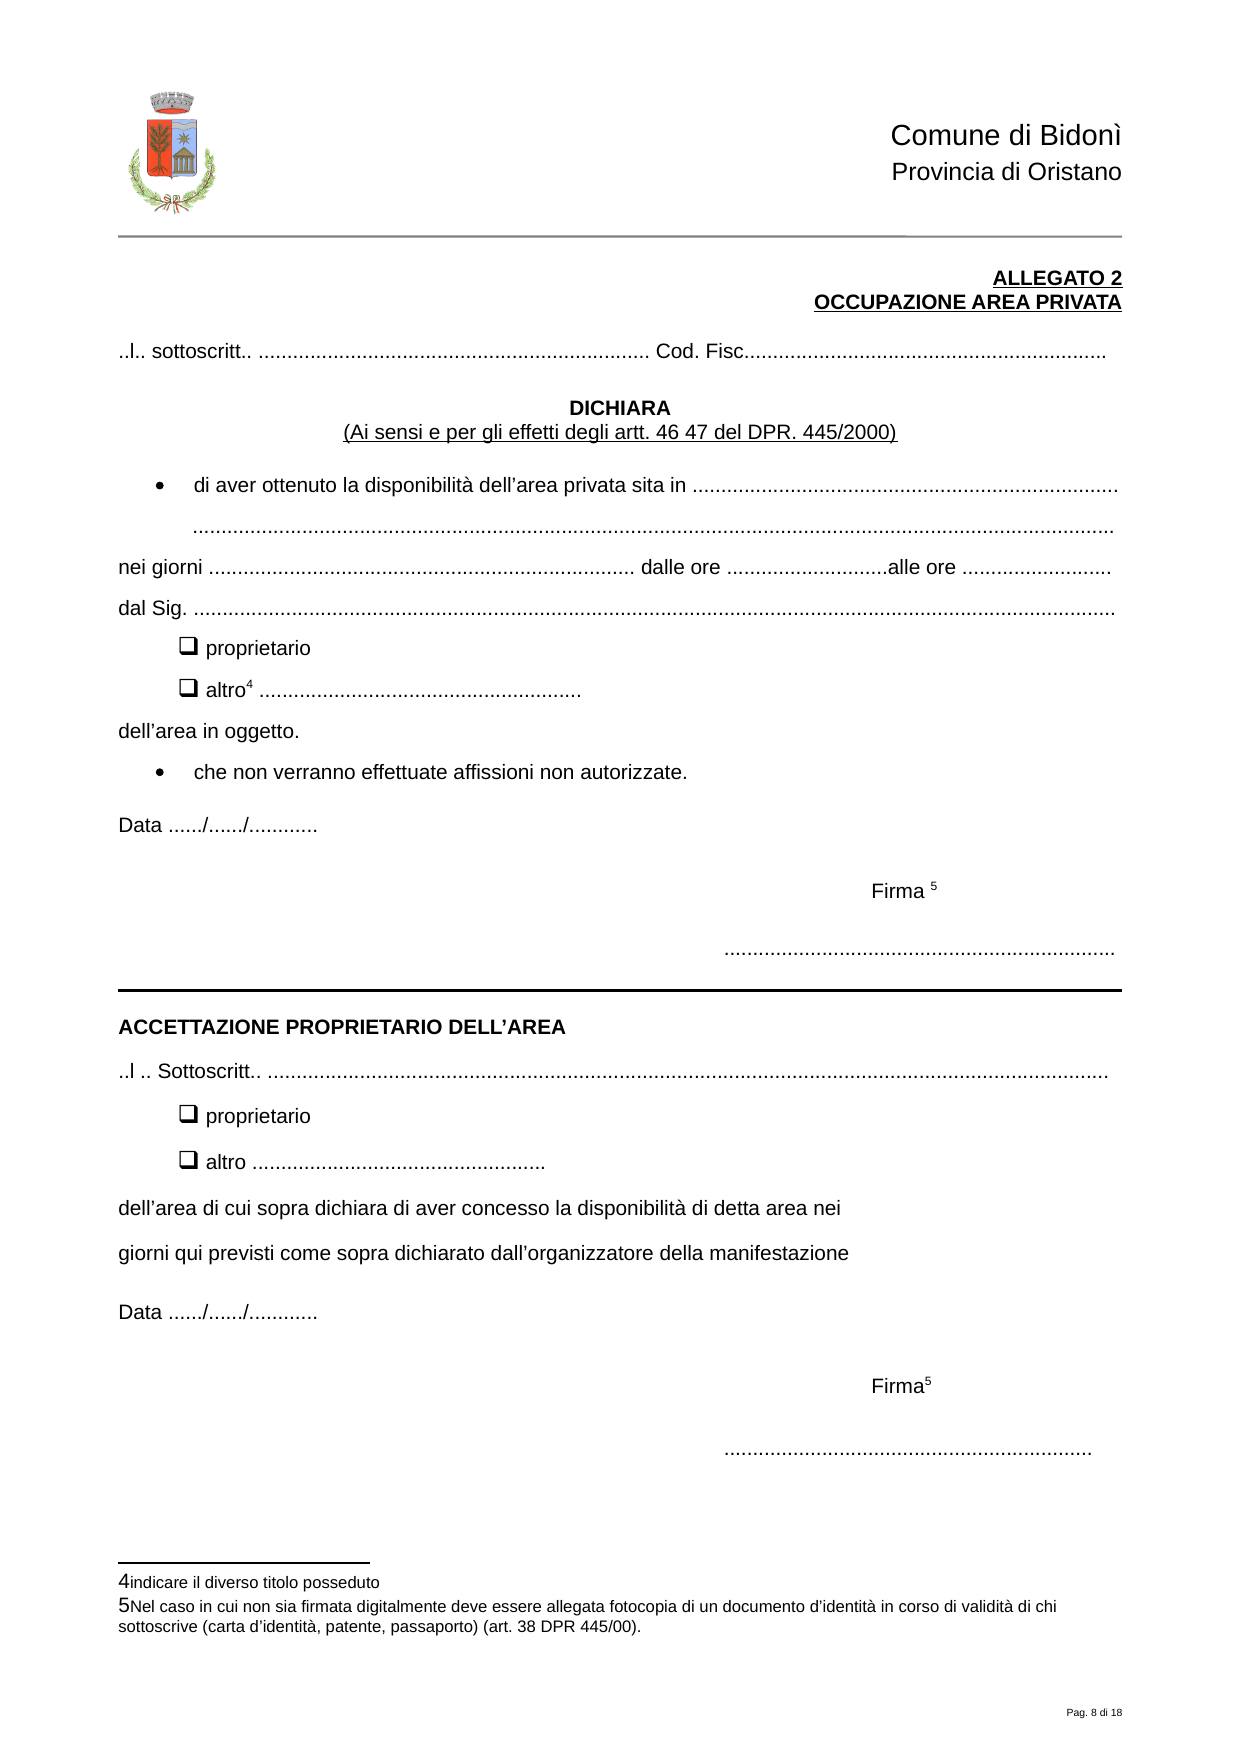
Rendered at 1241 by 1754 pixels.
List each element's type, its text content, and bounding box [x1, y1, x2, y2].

text Provincia di Oristano [224, 157, 1122, 185]
text Nel caso in cui non sia firmata digitalmente deve essere allegata fotocopia di un documento d’identità in corso di validità di chi sottoscrive (carta d’identità, patente, passaporto) (art. 38 DPR 445/00). [118, 1593, 1122, 1636]
text  proprietario [177, 1104, 1122, 1129]
text giorni qui previsti come sopra dichiarato dall’organizzatore della manifestazione [118, 1241, 1122, 1264]
text indicare il diverso titolo posseduto [118, 1569, 1122, 1593]
text Firma [118, 879, 1122, 903]
text DICHIARA [118, 396, 1122, 420]
text ACCETTAZIONE PROPRIETARIO DELL’AREA [118, 1014, 1122, 1038]
text dell’area in oggetto. [118, 719, 1122, 743]
text OCCUPAZIONE AREA PRIVATA [118, 290, 1122, 314]
text  proprietario [177, 636, 1122, 661]
text .................................................................... [118, 936, 1122, 960]
text ................................................................ [118, 1435, 1122, 1459]
text  altro ........................................................ [177, 678, 1122, 703]
text ALLEGATO 2 [118, 266, 1122, 290]
picture [122, 87, 224, 219]
text (Ai sensi e per gli effetti degli artt. 46 47 del DPR. 445/2000) [118, 420, 1122, 444]
text ..l .. Sottoscritt.. .................................................................................................................................................. [118, 1059, 1122, 1083]
text Comune di Bidonì [224, 118, 1122, 152]
text  altro ................................................... [177, 1150, 1122, 1175]
text ................................................................................................................................................................ [192, 514, 1122, 538]
text ..l.. sottoscritt.. .................................................................... Cod. Fisc............................................................... [118, 339, 1122, 363]
text dal Sig. ................................................................................................................................................................ [118, 595, 1122, 619]
text Data ....../....../............ [118, 813, 1122, 837]
text dell’area di cui sopra dichiara di aver concesso la disponibilità di detta area nei [118, 1196, 1122, 1220]
text Firma5 [118, 1374, 1122, 1398]
text Data ....../....../............ [118, 1300, 1122, 1324]
list di aver ottenuto la disponibilità dell’area privata sita in .......................................................................... [156, 473, 1122, 497]
text nei giorni .......................................................................... dalle ore ............................alle ore .......................... [118, 555, 1122, 579]
list che non verranno effettuate affissioni non autorizzate. [156, 760, 1122, 784]
